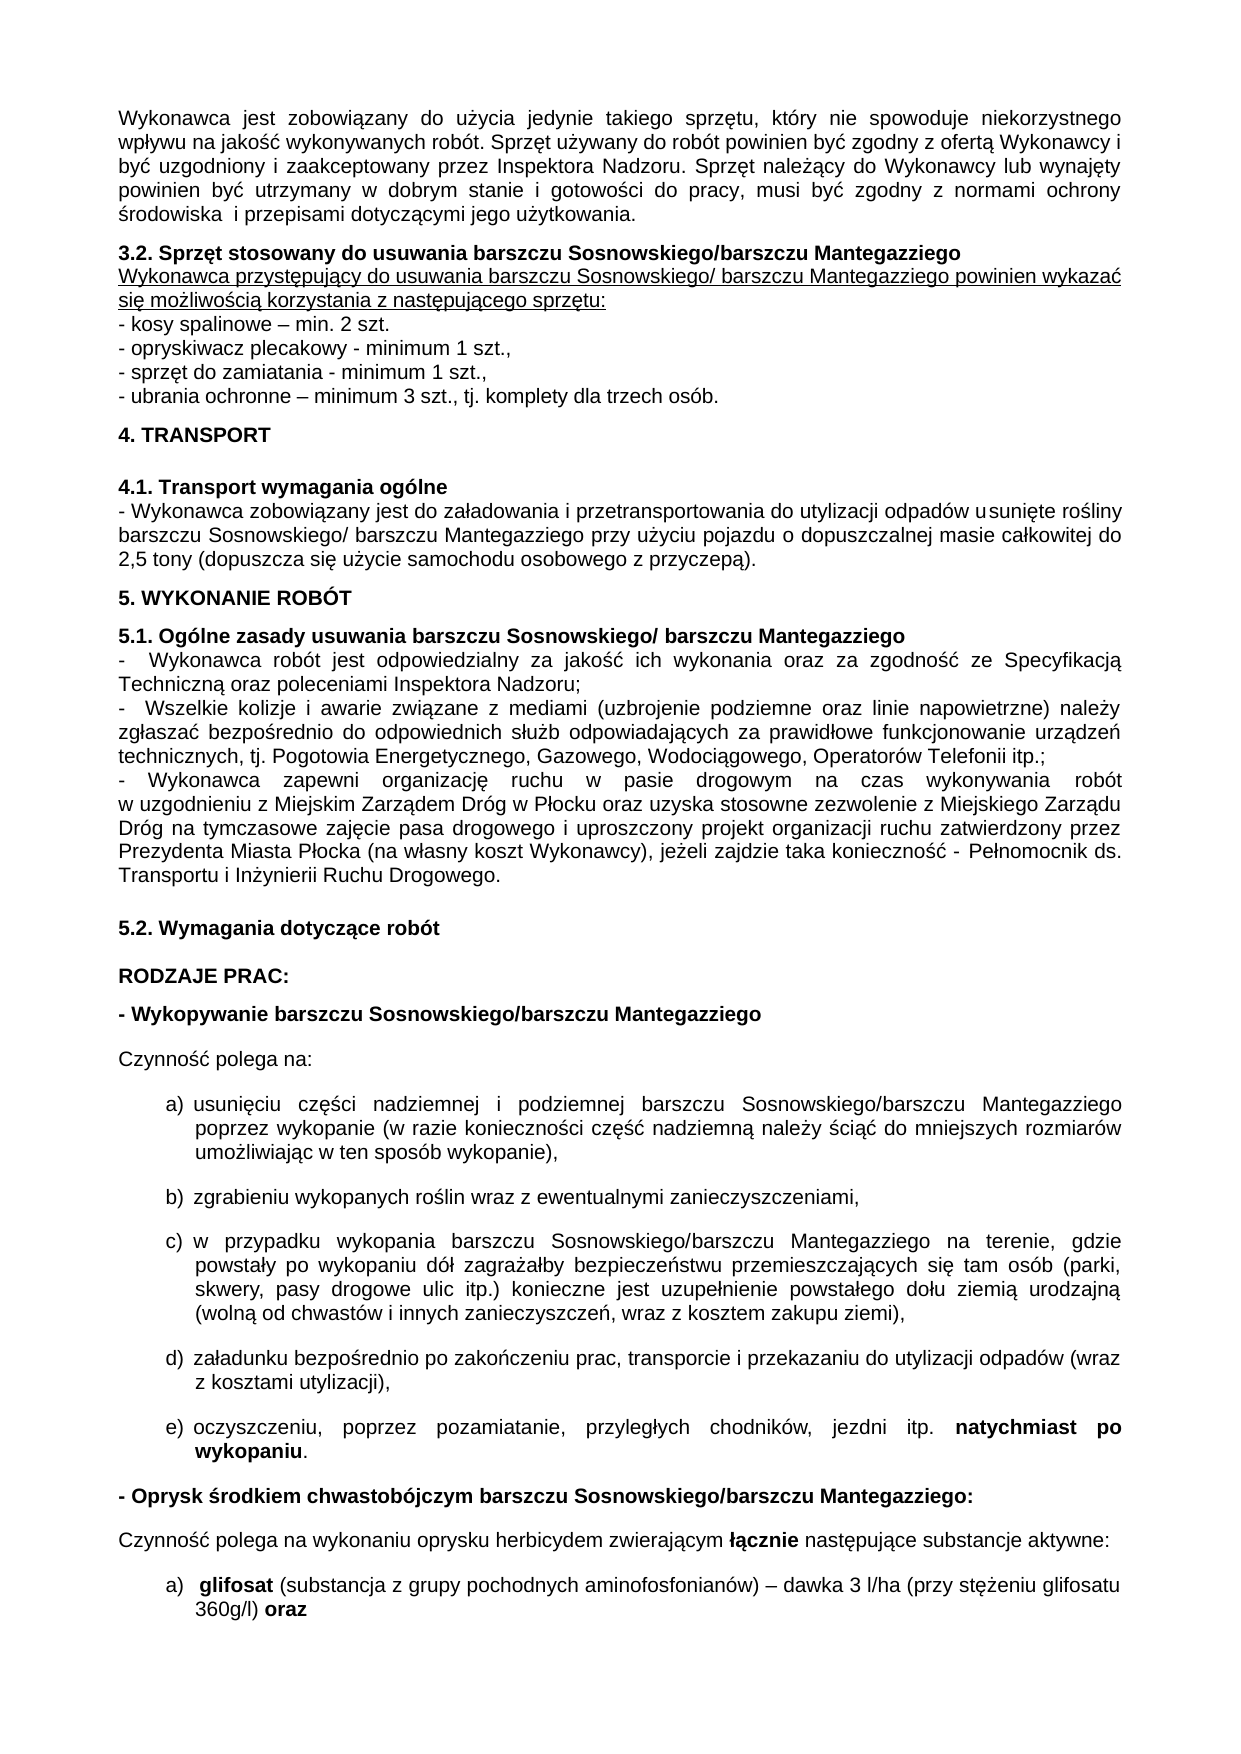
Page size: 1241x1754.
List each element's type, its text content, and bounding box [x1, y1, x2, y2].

list - sprzęt do zamiatania - minimum 1 szt., [118, 360, 1122, 384]
list zgrabieniu wykopanych roślin wraz z ewentualnymi zanieczyszczeniami, [165, 1184, 1122, 1208]
text 4.1. Transport wymagania ogólne [118, 475, 1122, 499]
text 5.1. Ogólne zasady usuwania barszczu Sosnowskiego/ barszczu Mantegazziego [118, 624, 1122, 648]
text Czynność polega na: [118, 1047, 1122, 1071]
text - Oprysk środkiem chwastobójczym barszczu Sosnowskiego/barszczu Mantegazziego: [118, 1483, 1122, 1507]
text 4. TRANSPORT [118, 422, 1122, 446]
list - opryskiwacz plecakowy - minimum 1 szt., [118, 336, 1122, 360]
text - Wykonawca robót jest odpowiedzialny za jakość ich wykonania oraz za zgodność ze Specyfikacją Techniczną oraz poleceniami Inspektora Nadzoru; [118, 648, 1122, 696]
list glifosat (substancja z grupy pochodnych aminofosfonianów) – dawka 3 l/ha (przy stężeniu glifosatu 360g/l) oraz [165, 1573, 1122, 1621]
list usunięciu części nadziemnej i podziemnej barszczu Sosnowskiego/barszczu Mantegazziego poprzez wykopanie (w razie konieczności część nadziemną należy ściąć do mniejszych rozmiarów umożliwiając w ten sposób wykopanie), [165, 1092, 1122, 1164]
text RODZAJE PRAC: [118, 964, 1122, 988]
text 5.2. Wymagania dotyczące robót [118, 916, 1122, 940]
text 3.2. Sprzęt stosowany do usuwania barszczu Sosnowskiego/barszczu Mantegazziego [118, 240, 1122, 264]
list - Wszelkie kolizje i awarie związane z mediami (uzbrojenie podziemne oraz linie napowietrzne) należy zgłaszać bezpośrednio do odpowiednich służb odpowiadających za prawidłowe funkcjonowanie urządzeń technicznych, tj. Pogotowia Energetycznego, Gazowego, Wodociągowego, Operatorów Telefonii itp.; [118, 696, 1122, 767]
list oczyszczeniu, poprzez pozamiatanie, przyległych chodników, jezdni itp. natychmiast po wykopaniu. [165, 1415, 1122, 1463]
text - Wykopywanie barszczu Sosnowskiego/barszczu Mantegazziego [118, 1002, 1122, 1026]
list - ubrania ochronne – minimum 3 szt., tj. komplety dla trzech osób. [118, 384, 1122, 408]
list - Wykonawca zapewni organizację ruchu w pasie drogowym na czas wykonywania robót w uzgodnieniu z Miejskim Zarządem Dróg w Płocku oraz uzyska stosowne zezwolenie z Miejskiego Zarządu Dróg na tymczasowe zajęcie pasa drogowego i uproszczony projekt organizacji ruchu zatwierdzony przez Prezydenta Miasta Płocka (na własny koszt Wykonawcy), jeżeli zajdzie taka konieczność - Pełnomocnik ds. Transportu i Inżynierii Ruchu Drogowego. [118, 767, 1122, 887]
text 5. WYKONANIE ROBÓT [118, 585, 1122, 609]
text Czynność polega na wykonaniu oprysku herbicydem zwierającym łącznie następujące substancje aktywne: [118, 1528, 1122, 1552]
text Wykonawca przystępujący do usuwania barszczu Sosnowskiego/ barszczu Mantegazziego powinien wykazać się możliwością korzystania z następującego sprzętu: [118, 264, 1122, 312]
list - kosy spalinowe – min. 2 szt. [118, 312, 1122, 336]
text Wykonawca jest zobowiązany do użycia jedynie takiego sprzętu, który nie spowoduje niekorzystnego wpływu na jakość wykonywanych robót. Sprzęt używany do robót powinien być zgodny z ofertą Wykonawcy i być uzgodniony i zaakceptowany przez Inspektora Nadzoru. Sprzęt należący do Wykonawcy lub wynajęty powinien być utrzymany w dobrym stanie i gotowości do pracy, musi być zgodny z normami ochrony środowiska i przepisami dotyczącymi jego użytkowania. [118, 106, 1122, 226]
list w przypadku wykopania barszczu Sosnowskiego/barszczu Mantegazziego na terenie, gdzie powstały po wykopaniu dół zagrażałby bezpieczeństwu przemieszczających się tam osób (parki, skwery, pasy drogowe ulic itp.) konieczne jest uzupełnienie powstałego dołu ziemią urodzajną (wolną od chwastów i innych zanieczyszczeń, wraz z kosztem zakupu ziemi), [165, 1229, 1122, 1325]
text - Wykonawca zobowiązany jest do załadowania i przetransportowania do utylizacji odpadów usunięte rośliny barszczu Sosnowskiego/ barszczu Mantegazziego przy użyciu pojazdu o dopuszczalnej masie całkowitej do 2,5 tony (dopuszcza się użycie samochodu osobowego z przyczepą). [118, 499, 1122, 571]
list załadunku bezpośrednio po zakończeniu prac, transporcie i przekazaniu do utylizacji odpadów (wraz z kosztami utylizacji), [165, 1346, 1122, 1394]
